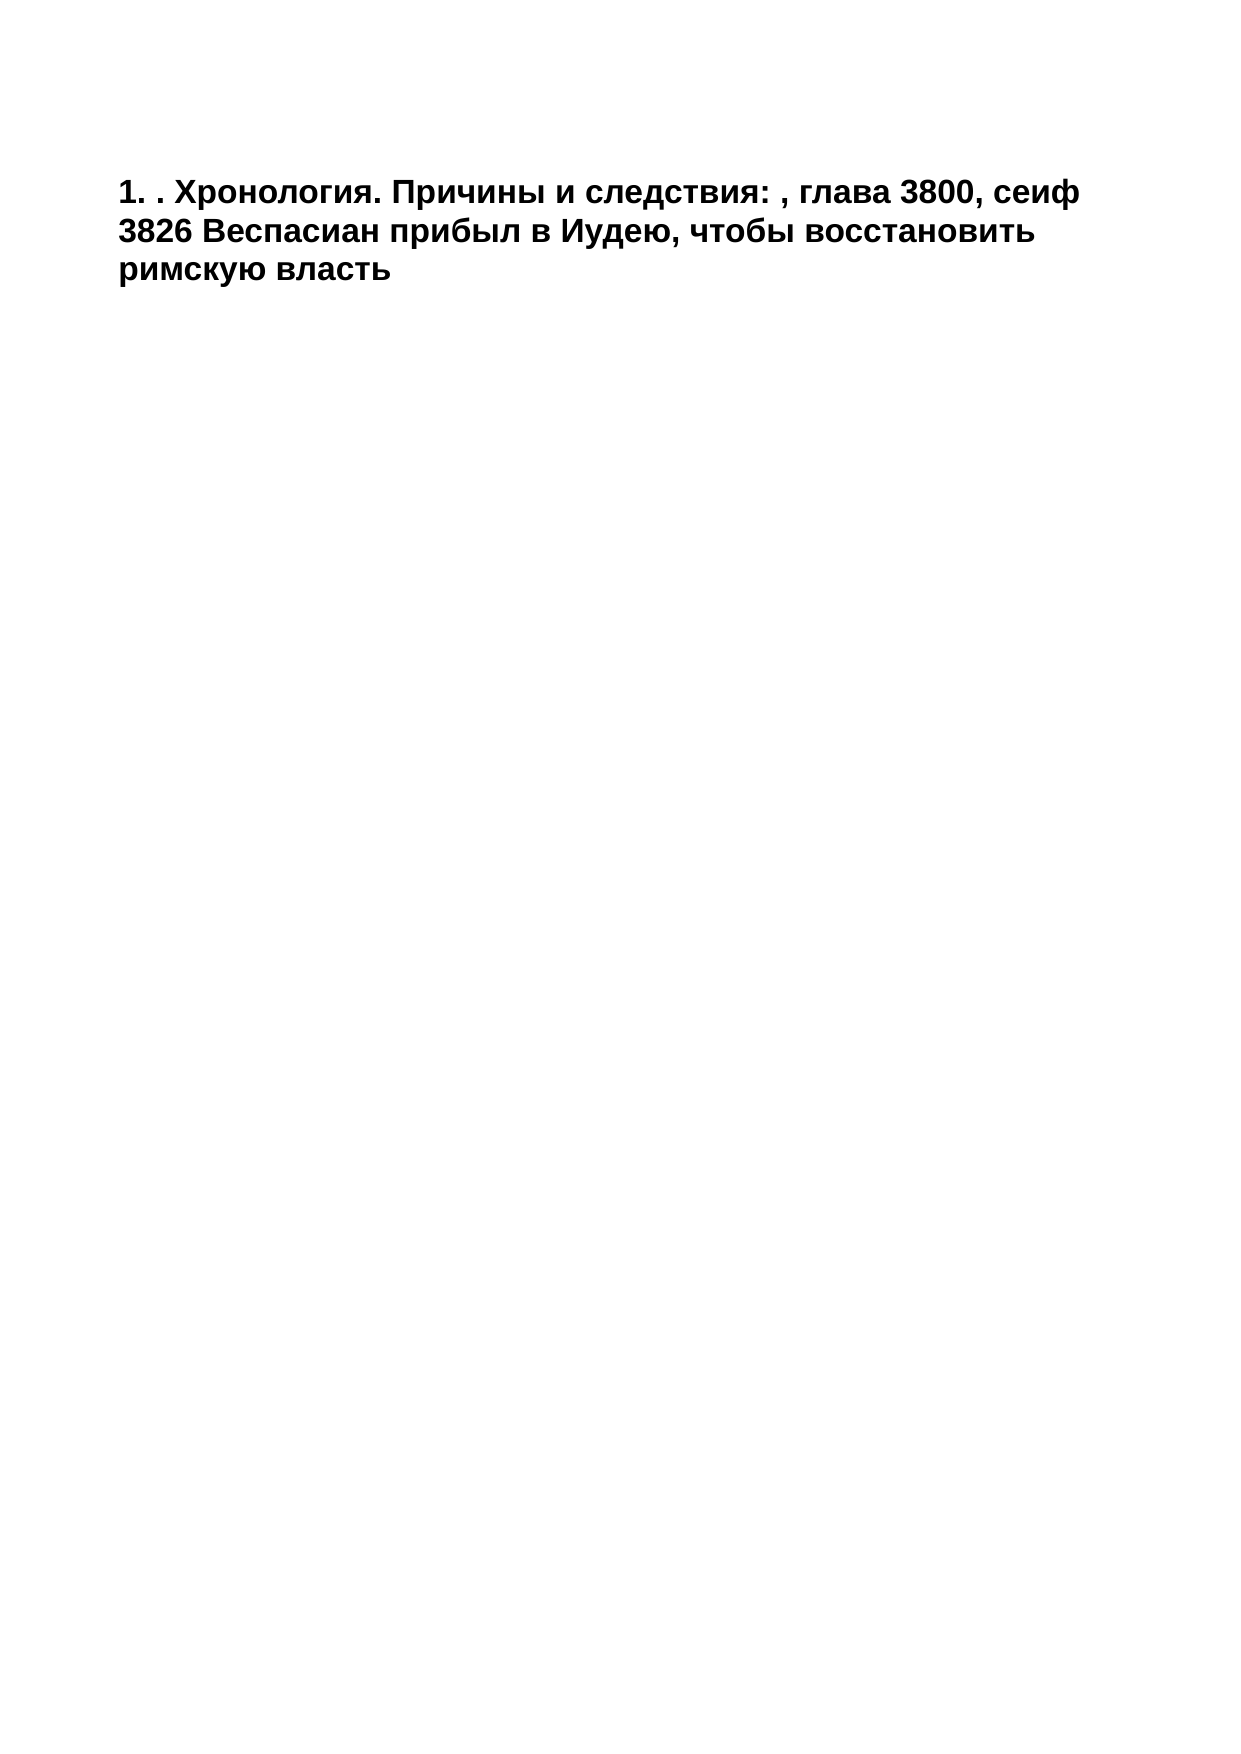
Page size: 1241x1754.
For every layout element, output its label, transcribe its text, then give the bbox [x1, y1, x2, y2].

subtitle . Хронология. Причины и следствия: , глава 3800, сеиф 3826 Веспасиан прибыл в Иудею, чтобы восстановить римскую власть [118, 147, 1122, 204]
